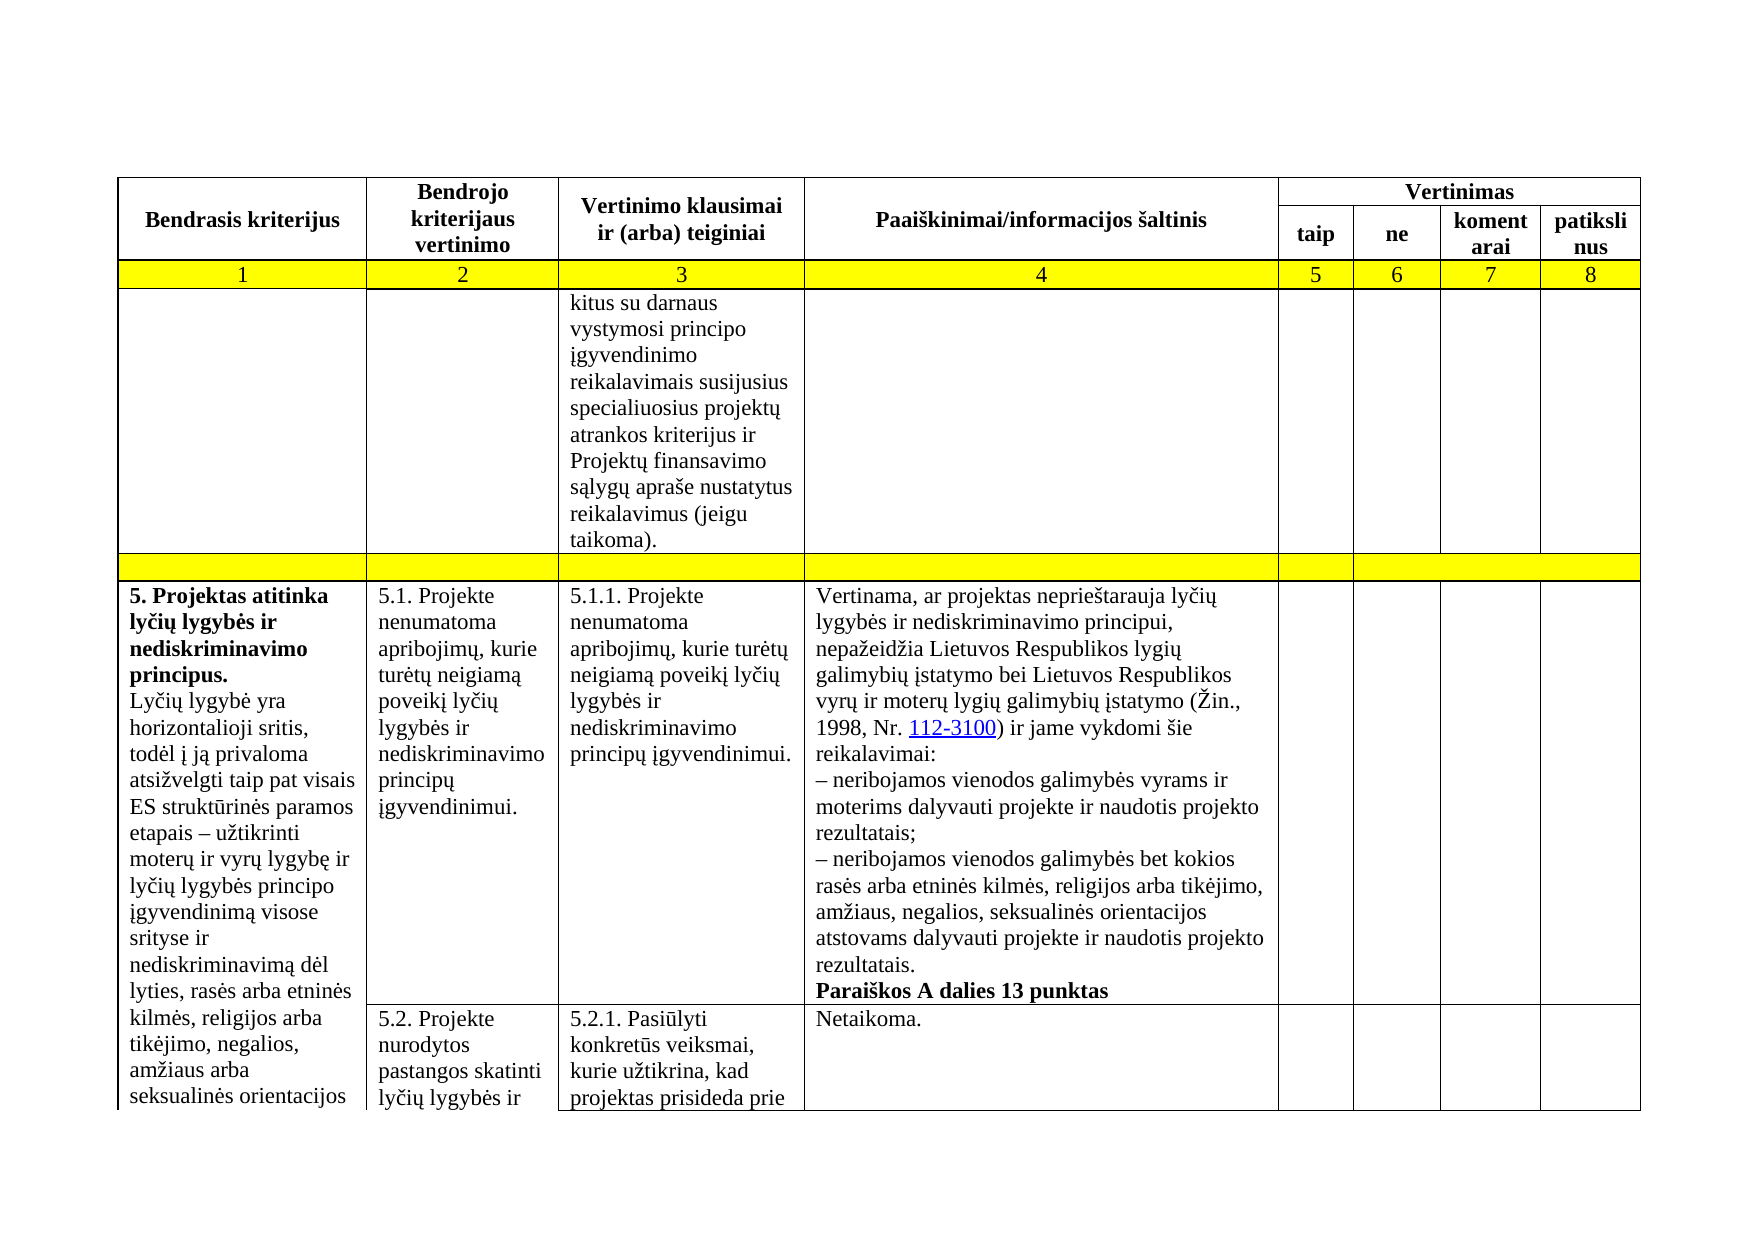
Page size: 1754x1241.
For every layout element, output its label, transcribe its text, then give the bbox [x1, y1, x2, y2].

table_cell 4 [805, 261, 1278, 288]
table_cell 2 [367, 261, 558, 288]
table_cell [1354, 290, 1440, 552]
table_cell [1279, 290, 1353, 552]
table_cell [1541, 582, 1640, 1003]
table_header Paaiškinimai/informacijos šaltinis [805, 178, 1278, 259]
table_cell [1441, 1005, 1540, 1110]
table_cell 1 [119, 261, 366, 288]
table_header Vertinimo klausimai ir (arba) teiginiai [559, 178, 804, 259]
table_header Bendrojo kriterijaus vertinimo aspektai [367, 178, 558, 259]
table_cell 3 [559, 261, 804, 288]
table_cell 5 [1279, 261, 1353, 288]
table_cell [119, 289, 366, 552]
table_cell komentarai [1441, 206, 1540, 259]
table_cell [1279, 554, 1353, 580]
table_cell Vertinama, ar projektas neprieštarauja lyčių lygybės ir nediskriminavimo principui, nepažeidžia Lietuvos Respublikos lygių galimybių įstatymo bei Lietuvos Respublikos vyrų ir moterų lygių galimybių įstatymo (Žin., 1998, Nr. 112-3100) ir jame vykdomi šie reikalavimai: – neribojamos vienodos galimybės vyrams ir moterims dalyvauti projekte ir naudotis projekto rezultatais; – neribojamos vienodos galimybės bet kokios rasės arba etninės kilmės, religijos arba tikėjimo, amžiaus, negalios, seksualinės orientacijos atstovams dalyvauti projekte ir naudotis projekto rezultatais. Paraiškos A dalies 13 punktas [805, 582, 1278, 1003]
table_cell [805, 554, 1278, 580]
table_cell [559, 554, 804, 580]
table_cell [367, 554, 558, 580]
table_cell [1279, 1005, 1353, 1110]
table_cell [1279, 582, 1353, 1003]
table_cell 5.1. Projekte nenumatoma apribojimų, kurie turėtų neigiamą poveikį lyčių lygybės ir nediskriminavimo principų įgyvendinimui. [367, 582, 558, 1003]
table_cell [1354, 582, 1440, 1003]
table_header Bendrasis kriterijus [119, 178, 366, 259]
table_cell [1354, 554, 1640, 580]
table_cell [1541, 290, 1640, 552]
table_cell ne [1354, 206, 1440, 259]
table_cell 7 [1441, 261, 1540, 288]
table_cell 6 [1354, 261, 1440, 288]
table_cell [1441, 582, 1540, 1003]
table_cell [805, 290, 1278, 552]
table_cell 5.1.1. Projekte nenumatoma apribojimų, kurie turėtų neigiamą poveikį lyčių lygybės ir nediskriminavimo principų įgyvendinimui. [559, 582, 804, 1003]
table_cell 8 [1541, 261, 1640, 288]
table_cell [119, 554, 366, 580]
table_cell [367, 290, 558, 552]
table_cell Netaikoma. [805, 1005, 1278, 1110]
table_header Vertinimas [1279, 178, 1640, 204]
table_cell 5. Projektas atitinka lyčių lygybės ir nediskriminavimo principus. Lyčių lygybė yra horizontalioji sritis, todėl į ją privaloma atsižvelgti taip pat visais ES struktūrinės paramos etapais – užtikrinti moterų ir vyrų lygybę ir lyčių lygybės principo įgyvendinimą visose srityse ir nediskriminavimą dėl lyties, rasės arba etninės kilmės, religijos arba tikėjimo, negalios, amžiaus arba seksualinės orientacijos [119, 582, 366, 1110]
table_cell 5.2.1. Pasiūlyti konkretūs veiksmai, kurie užtikrina, kad projektas prisideda prie [559, 1005, 804, 1110]
table_cell patikslinus [1541, 206, 1640, 259]
table_cell [1441, 290, 1540, 552]
table_cell [1541, 1005, 1640, 1110]
table_cell taip [1279, 206, 1353, 259]
table_cell [1354, 1005, 1440, 1110]
table_cell 5.2. Projekte nurodytos pastangos skatinti lyčių lygybės ir [367, 1005, 558, 1110]
table_cell kitus su darnaus vystymosi principo įgyvendinimo reikalavimais susijusius specialiuosius projektų atrankos kriterijus ir Projektų finansavimo sąlygų apraše nustatytus reikalavimus (jeigu taikoma). [559, 290, 804, 552]
